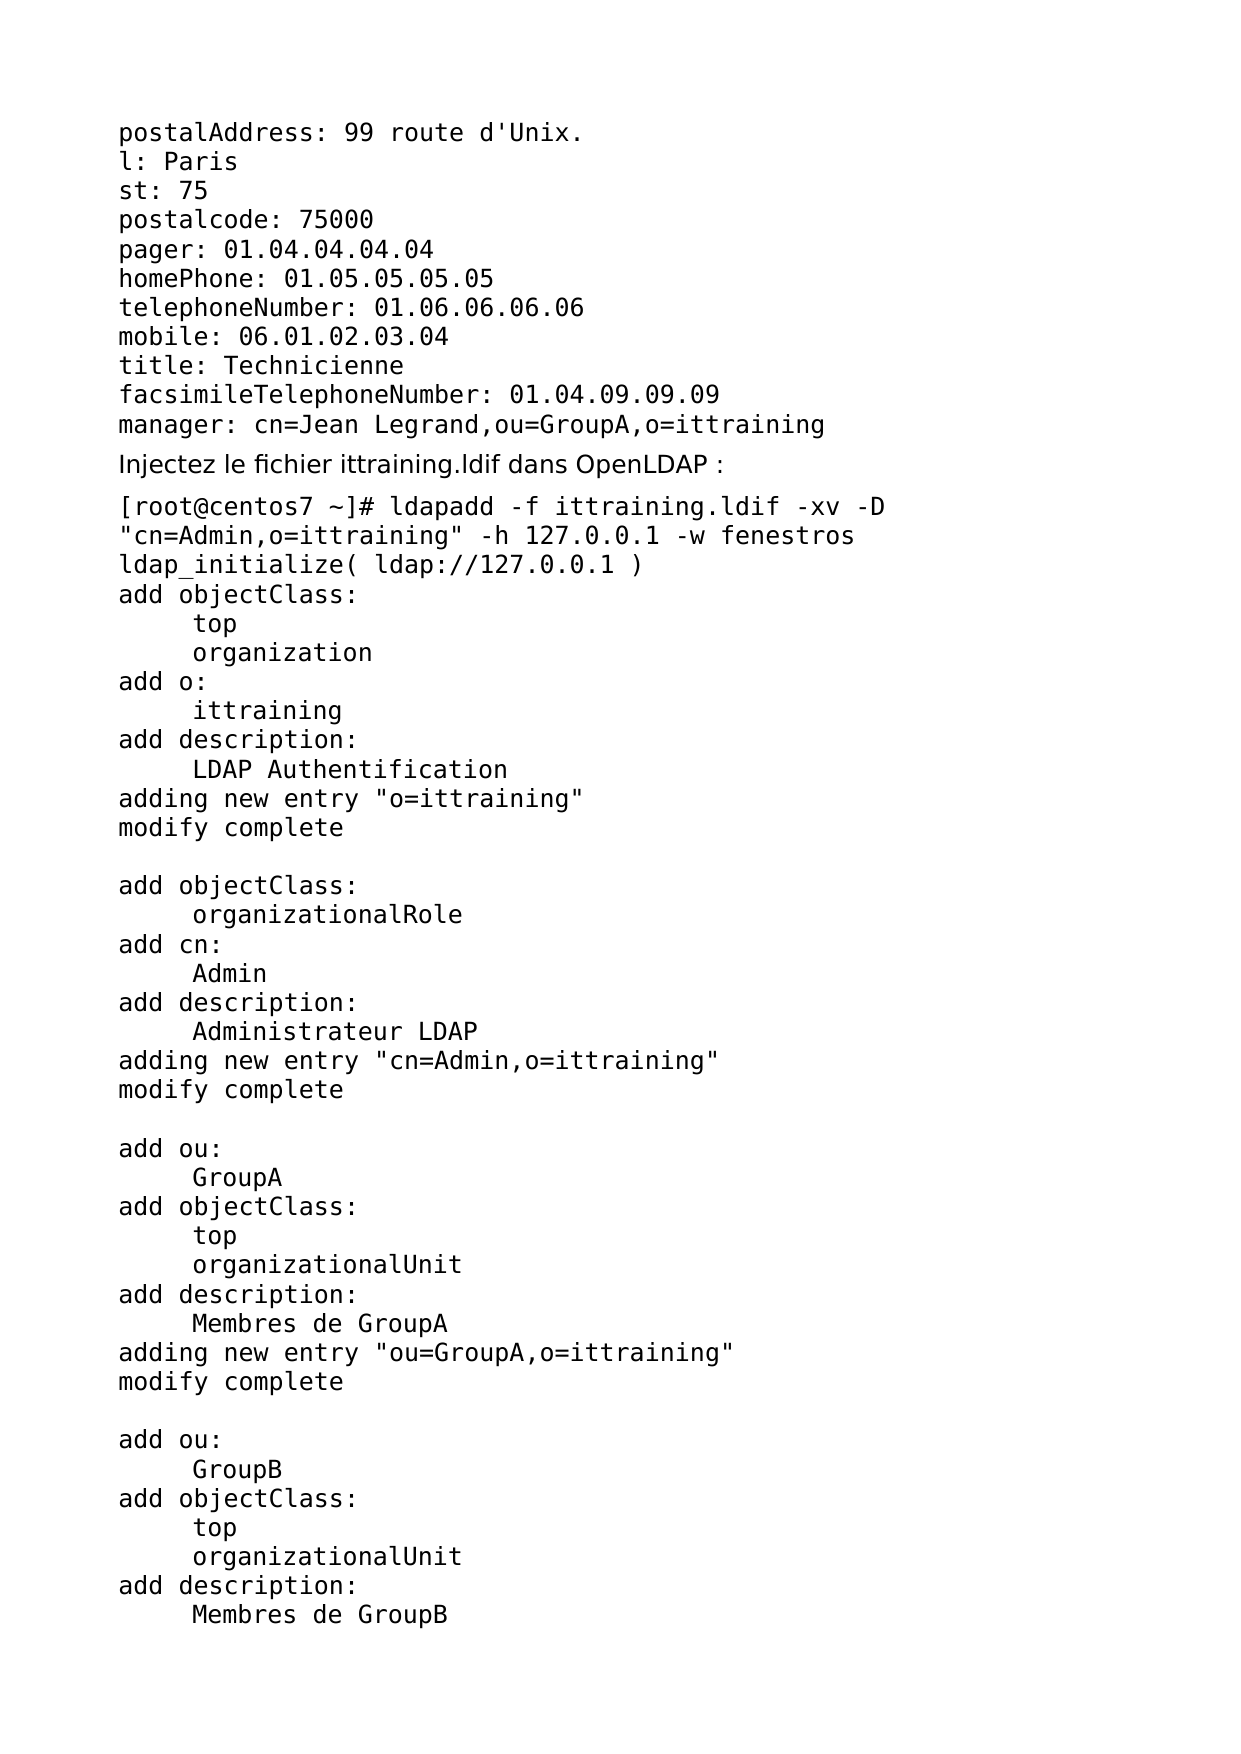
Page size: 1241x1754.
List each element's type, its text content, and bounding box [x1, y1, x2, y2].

text [root@centos7 ~]# ldapadd -f ittraining.ldif -xv -D "cn=Admin,o=ittraining" -h 127.0.0.1 -w fenestros ldap_initialize( ldap://127.0.0.1 ) add objectClass: top organization add o: ittraining add description: LDAP Authentification adding new entry "o=ittraining" modify complete add objectClass: organizationalRole add cn: Admin add description: Administrateur LDAP adding new entry "cn=Admin,o=ittraining" modify complete add ou: GroupA add objectClass: top organizationalUnit add description: Membres de GroupA adding new entry "ou=GroupA,o=ittraining" modify complete add ou: GroupB add objectClass: top organizationalUnit add description: Membres de GroupB [118, 492, 1122, 1630]
text Injectez le fichier ittraining.ldif dans OpenLDAP : [118, 451, 1122, 480]
text postalAddress: 99 route d'Unix. l: Paris st: 75 postalcode: 75000 pager: 01.04.04.04.04 homePhone: 01.05.05.05.05 telephoneNumber: 01.06.06.06.06 mobile: 06.01.02.03.04 title: Technicienne facsimileTelephoneNumber: 01.04.09.09.09 manager: cn=Jean Legrand,ou=GroupA,o=ittraining [118, 118, 1122, 439]
